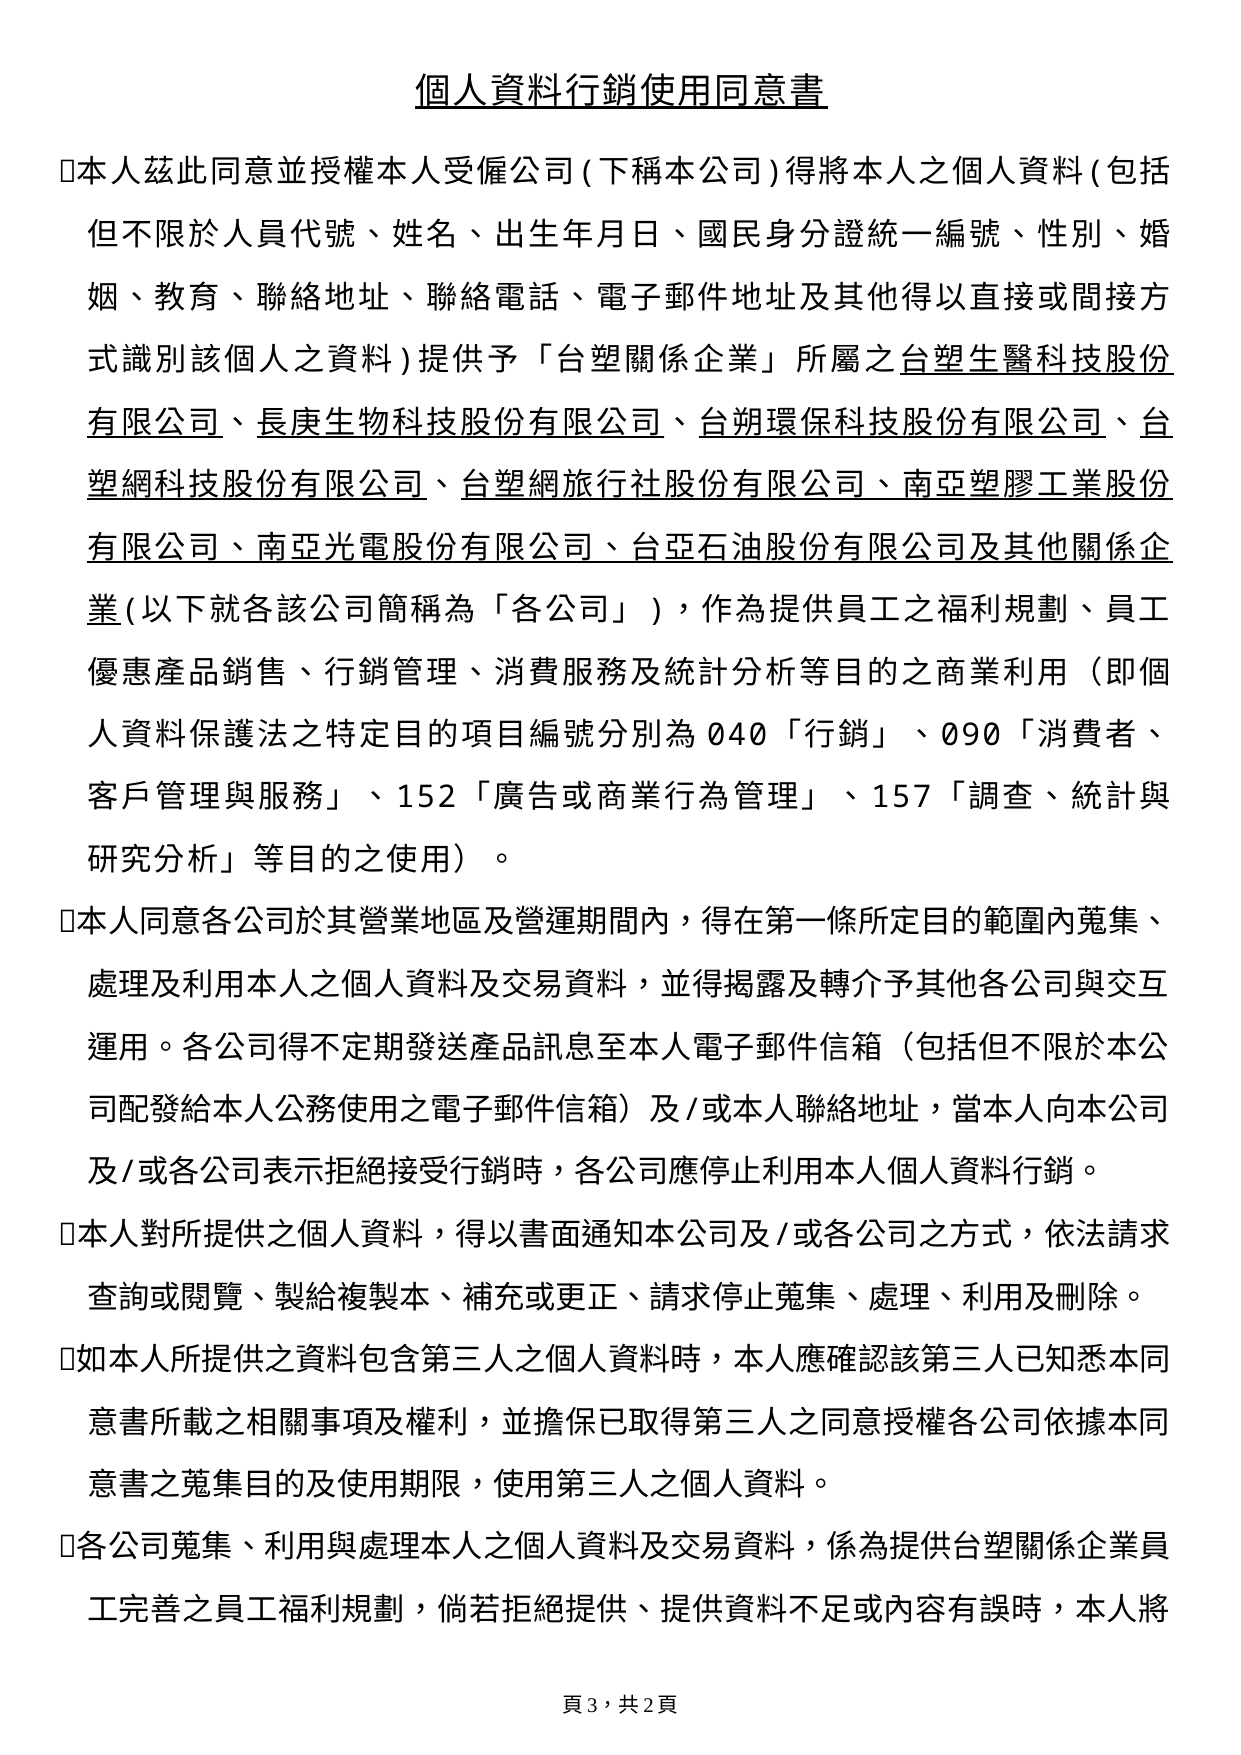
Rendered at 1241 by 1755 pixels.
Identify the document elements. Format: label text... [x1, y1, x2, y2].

text 本人茲此同意並授權本人受僱公司(下稱本公司)得將本人之個人資料(包括但不限於人員代號、姓名、出生年月日、國民身分證統一編號、性別、婚姻、教育、聯絡地址、聯絡電話、電子郵件地址及其他得以直接或間接方式識別該個人之資料)提供予「台塑關係企業」所屬之台塑生醫科技股份有限公司、長庚生物科技股份有限公司、台朔環保科技股份有限公司、台塑網科技股份有限公司、台塑網旅行社股份有限公司、南亞塑膠工業股份有限公司、南亞光電股份有限公司、台亞石油股份有限公司及其他關係企業(以下就各該公司簡稱為「各公司」)，作為提供員工之福利規劃、員工優惠產品銷售、行銷管理、消費服務及統計分析等目的之商業利用（即個人資料保護法之特定目的項目編號分別為040「行銷」、090「消費者、客戶管理與服務」、152「廣告或商業行為管理」、157「調查、統計與研究分析」等目的之使用）。 [58, 128, 1171, 878]
text 各公司蒐集、利用與處理本人之個人資料及交易資料，係為提供台塑關係企業員工完善之員工福利規劃，倘若拒絕提供、提供資料不足或內容有誤時，本人將 [58, 1503, 1171, 1628]
text 本人同意各公司於其營業地區及營運期間內，得在第一條所定目的範圍內蒐集、處理及利用本人之個人資料及交易資料，並得揭露及轉介予其他各公司與交互運用。各公司得不定期發送產品訊息至本人電子郵件信箱（包括但不限於本公司配發給本人公務使用之電子郵件信箱）及/或本人聯絡地址，當本人向本公司及/或各公司表示拒絕接受行銷時，各公司應停止利用本人個人資料行銷。 [58, 878, 1171, 1190]
text 本人對所提供之個人資料，得以書面通知本公司及/或各公司之方式，依法請求查詢或閱覽、製給複製本、補充或更正、請求停止蒐集、處理、利用及刪除。 [58, 1190, 1171, 1315]
text 個人資料行銷使用同意書 [59, 46, 1181, 109]
text 如本人所提供之資料包含第三人之個人資料時，本人應確認該第三人已知悉本同意書所載之相關事項及權利，並擔保已取得第三人之同意授權各公司依據本同意書之蒐集目的及使用期限，使用第三人之個人資料。 [58, 1315, 1171, 1503]
